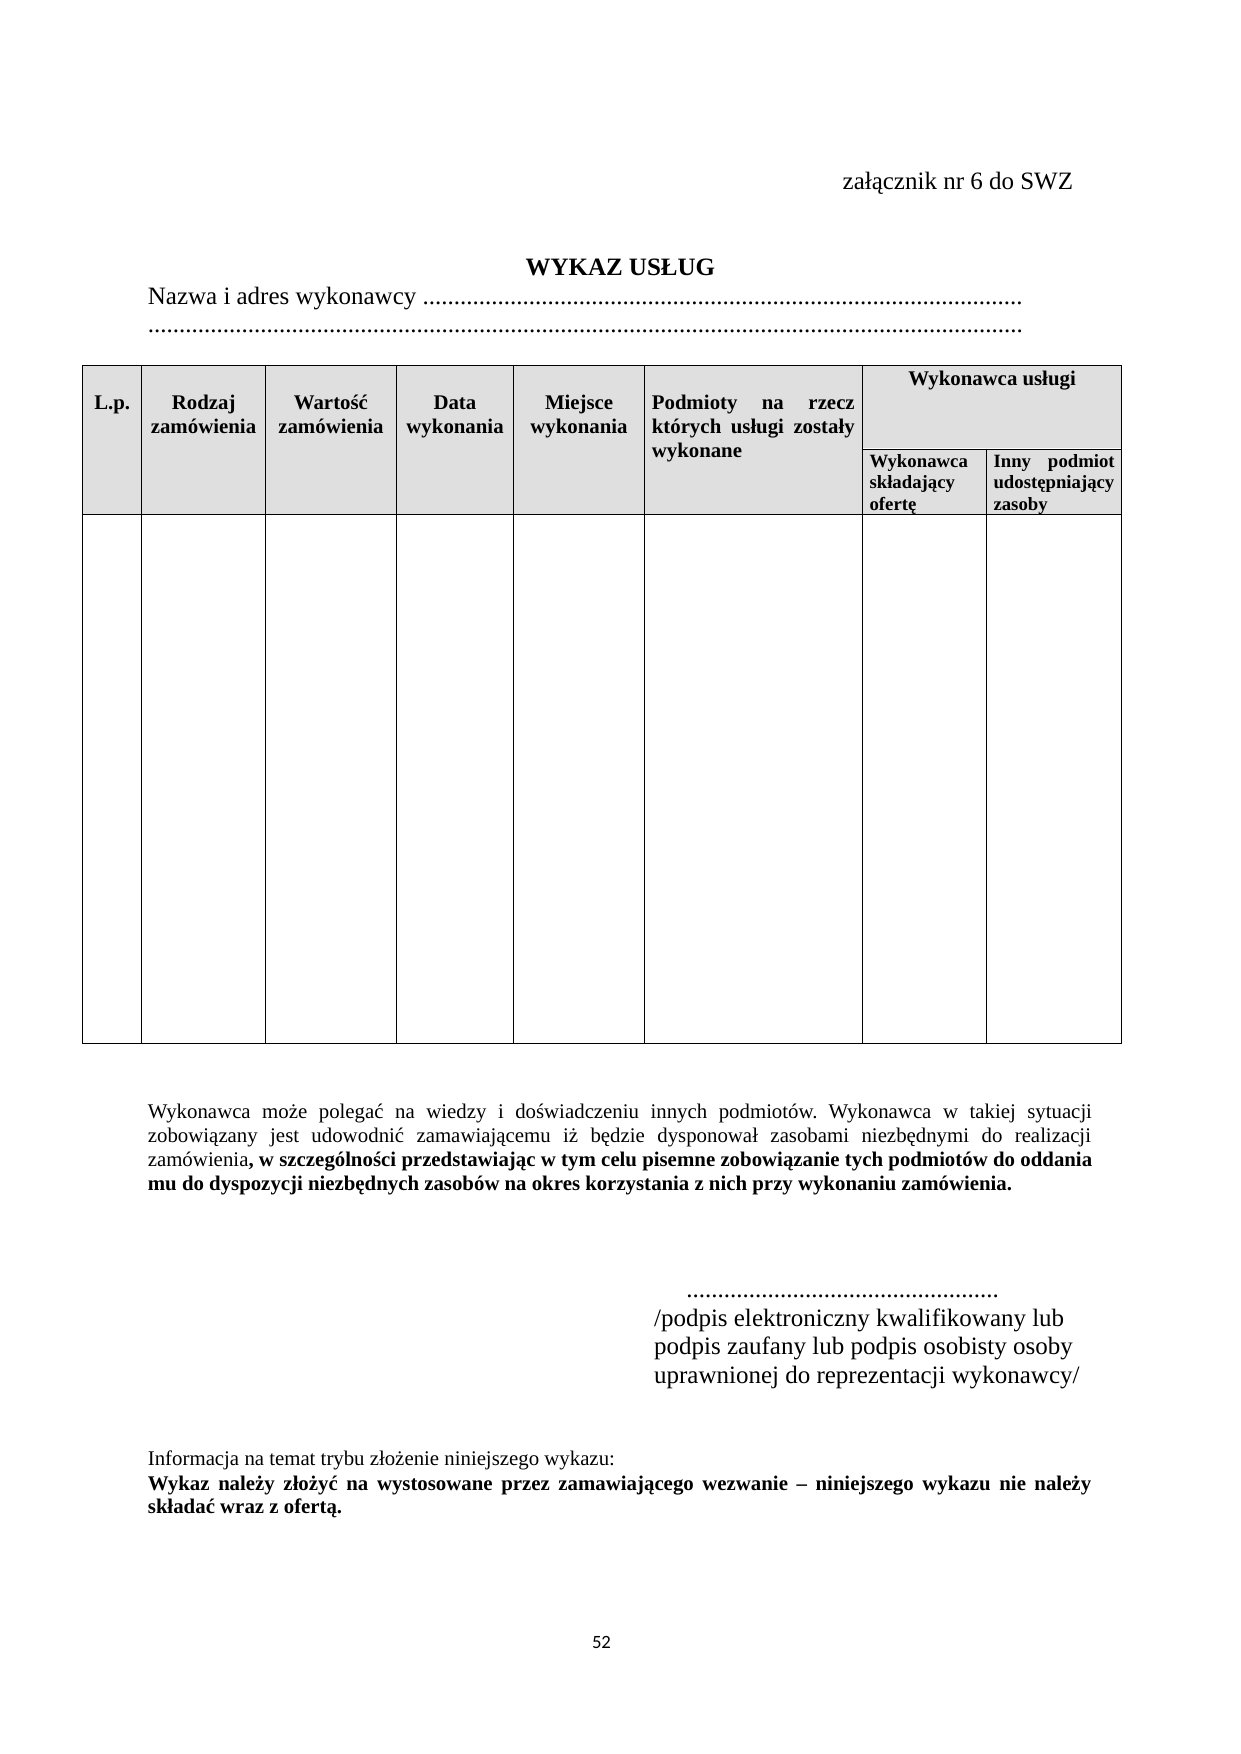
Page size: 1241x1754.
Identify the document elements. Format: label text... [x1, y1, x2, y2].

table_header Rodzaj zamówienia [142, 366, 265, 514]
text /podpis elektroniczny kwalifikowany lub [148, 1303, 1093, 1331]
table_cell Inny podmiot udostępniający zasoby [987, 450, 1121, 514]
table_header Wartość zamówienia [266, 366, 396, 514]
text .................................................. [148, 1274, 1093, 1303]
table_header L.p. [83, 366, 141, 514]
table_header Miejsce wykonania [514, 366, 644, 514]
table_header Wykonawca usługi [863, 366, 1121, 448]
text załącznik nr 6 do SWZ [148, 166, 1093, 194]
text WYKAZ USŁUG [148, 252, 1093, 281]
text Informacja na temat trybu złożenie niniejszego wykazu: [148, 1446, 1093, 1470]
table_cell [397, 515, 513, 1042]
text Wykonawca może polegać na wiedzy i doświadczeniu innych podmiotów. Wykonawca w takiej sytuacji zobowiązany jest udowodnić zamawiającemu iż będzie dysponował zasobami niezbędnymi do realizacji zamówienia, w szczególności przedstawiając w tym celu pisemne zobowiązanie tych podmiotów do oddania mu do dyspozycji niezbędnych zasobów na okres korzystania z nich przy wykonaniu zamówienia. [148, 1098, 1093, 1195]
table_cell [514, 515, 644, 1042]
table_cell [987, 515, 1121, 1042]
text Nazwa i adres wykonawcy ................................................................................................ [148, 281, 1093, 309]
table_header Podmioty na rzecz których usługi zostały wykonane [645, 366, 862, 514]
table_header Data wykonania [397, 366, 513, 514]
text Wykaz należy złożyć na wystosowane przez zamawiającego wezwanie – niniejszego wykazu nie należy składać wraz z ofertą. [148, 1470, 1093, 1518]
table_cell [863, 515, 986, 1042]
table_cell [83, 515, 141, 1042]
table_cell [142, 515, 265, 1042]
table_cell [266, 515, 396, 1042]
text uprawnionej do reprezentacji wykonawcy/ [148, 1360, 1093, 1389]
text podpis zaufany lub podpis osobisty osoby [148, 1331, 1093, 1360]
text ............................................................................................................................................ [148, 309, 1093, 338]
table_cell Wykonawca składający ofertę [863, 450, 986, 514]
table_cell [645, 515, 862, 1042]
